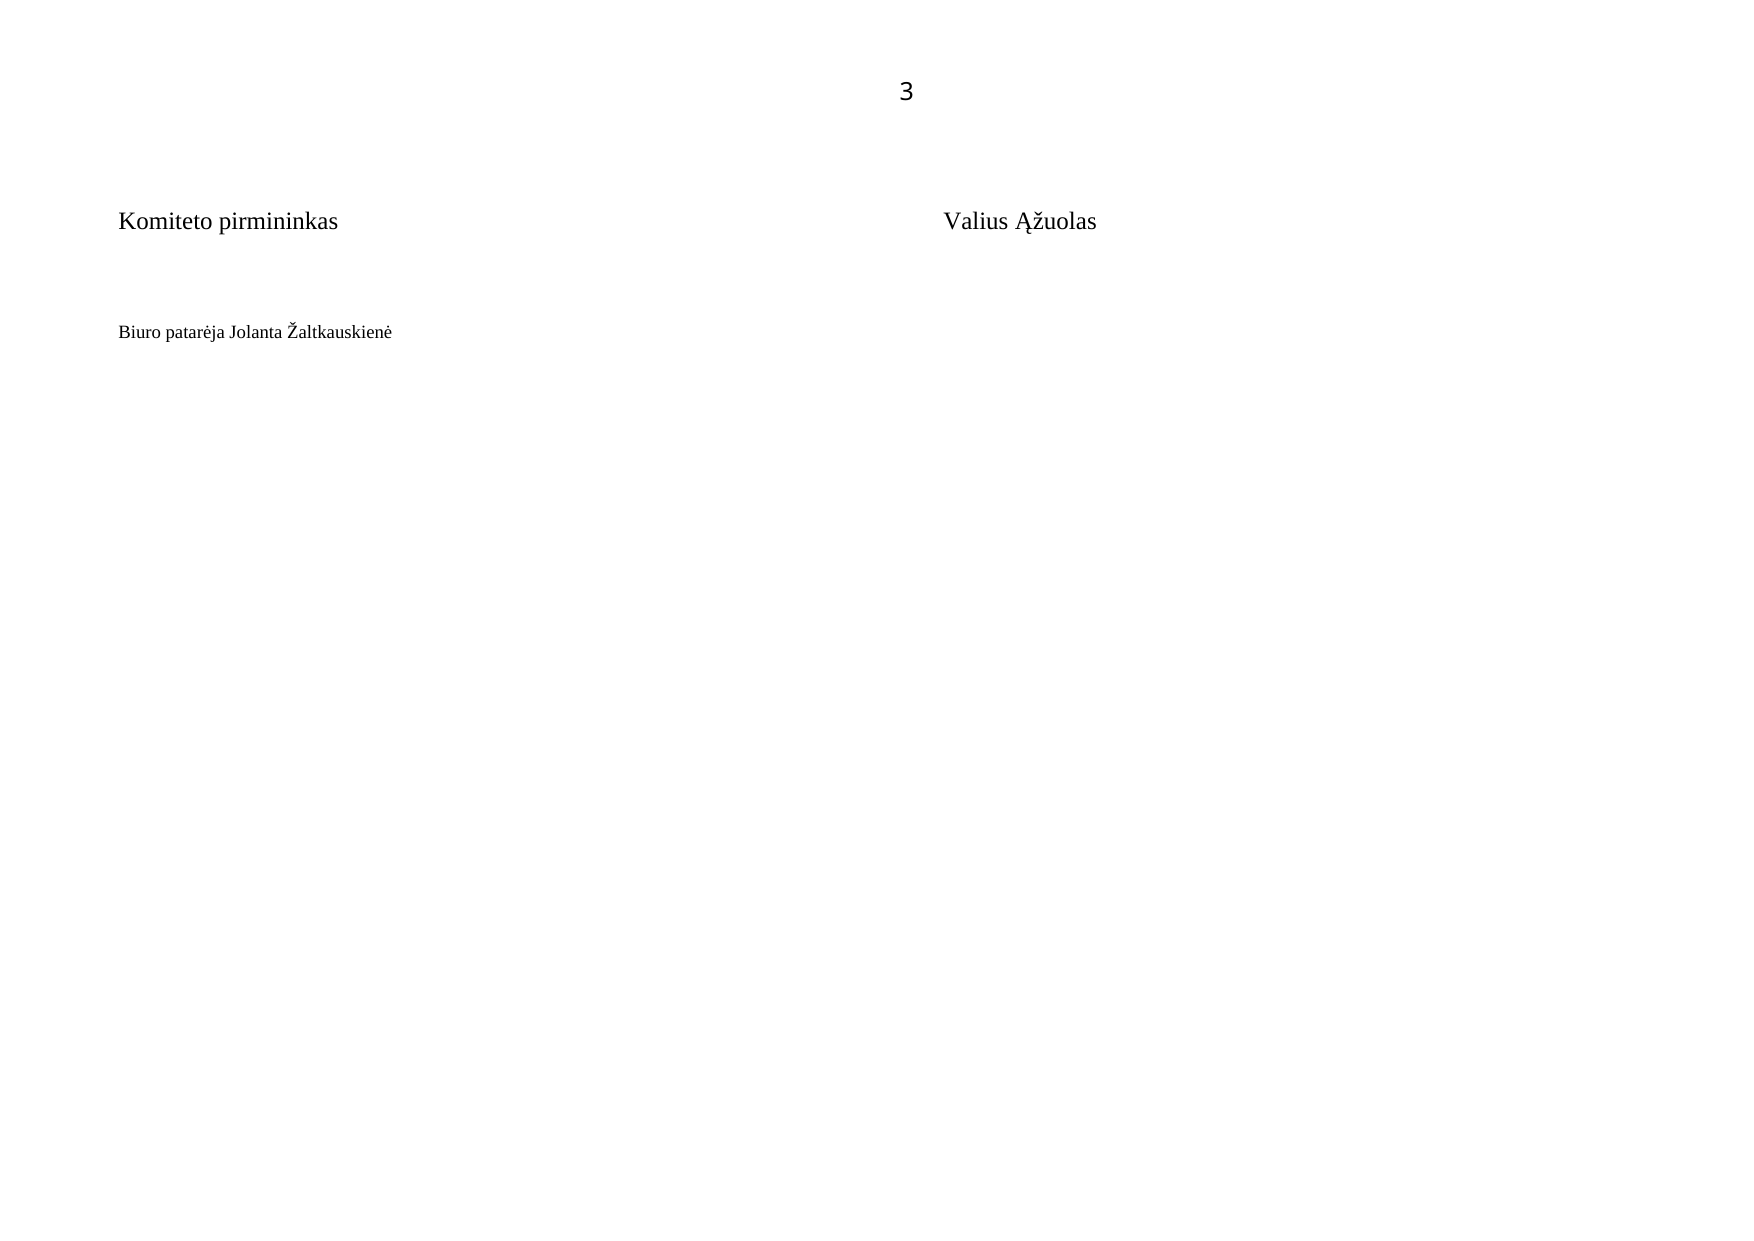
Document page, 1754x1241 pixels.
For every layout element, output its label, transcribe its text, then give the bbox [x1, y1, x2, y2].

text Biuro patarėja Jolanta Žaltkauskienė [118, 321, 1695, 342]
text Komiteto pirmininkas Valius Ąžuolas [118, 206, 1695, 235]
